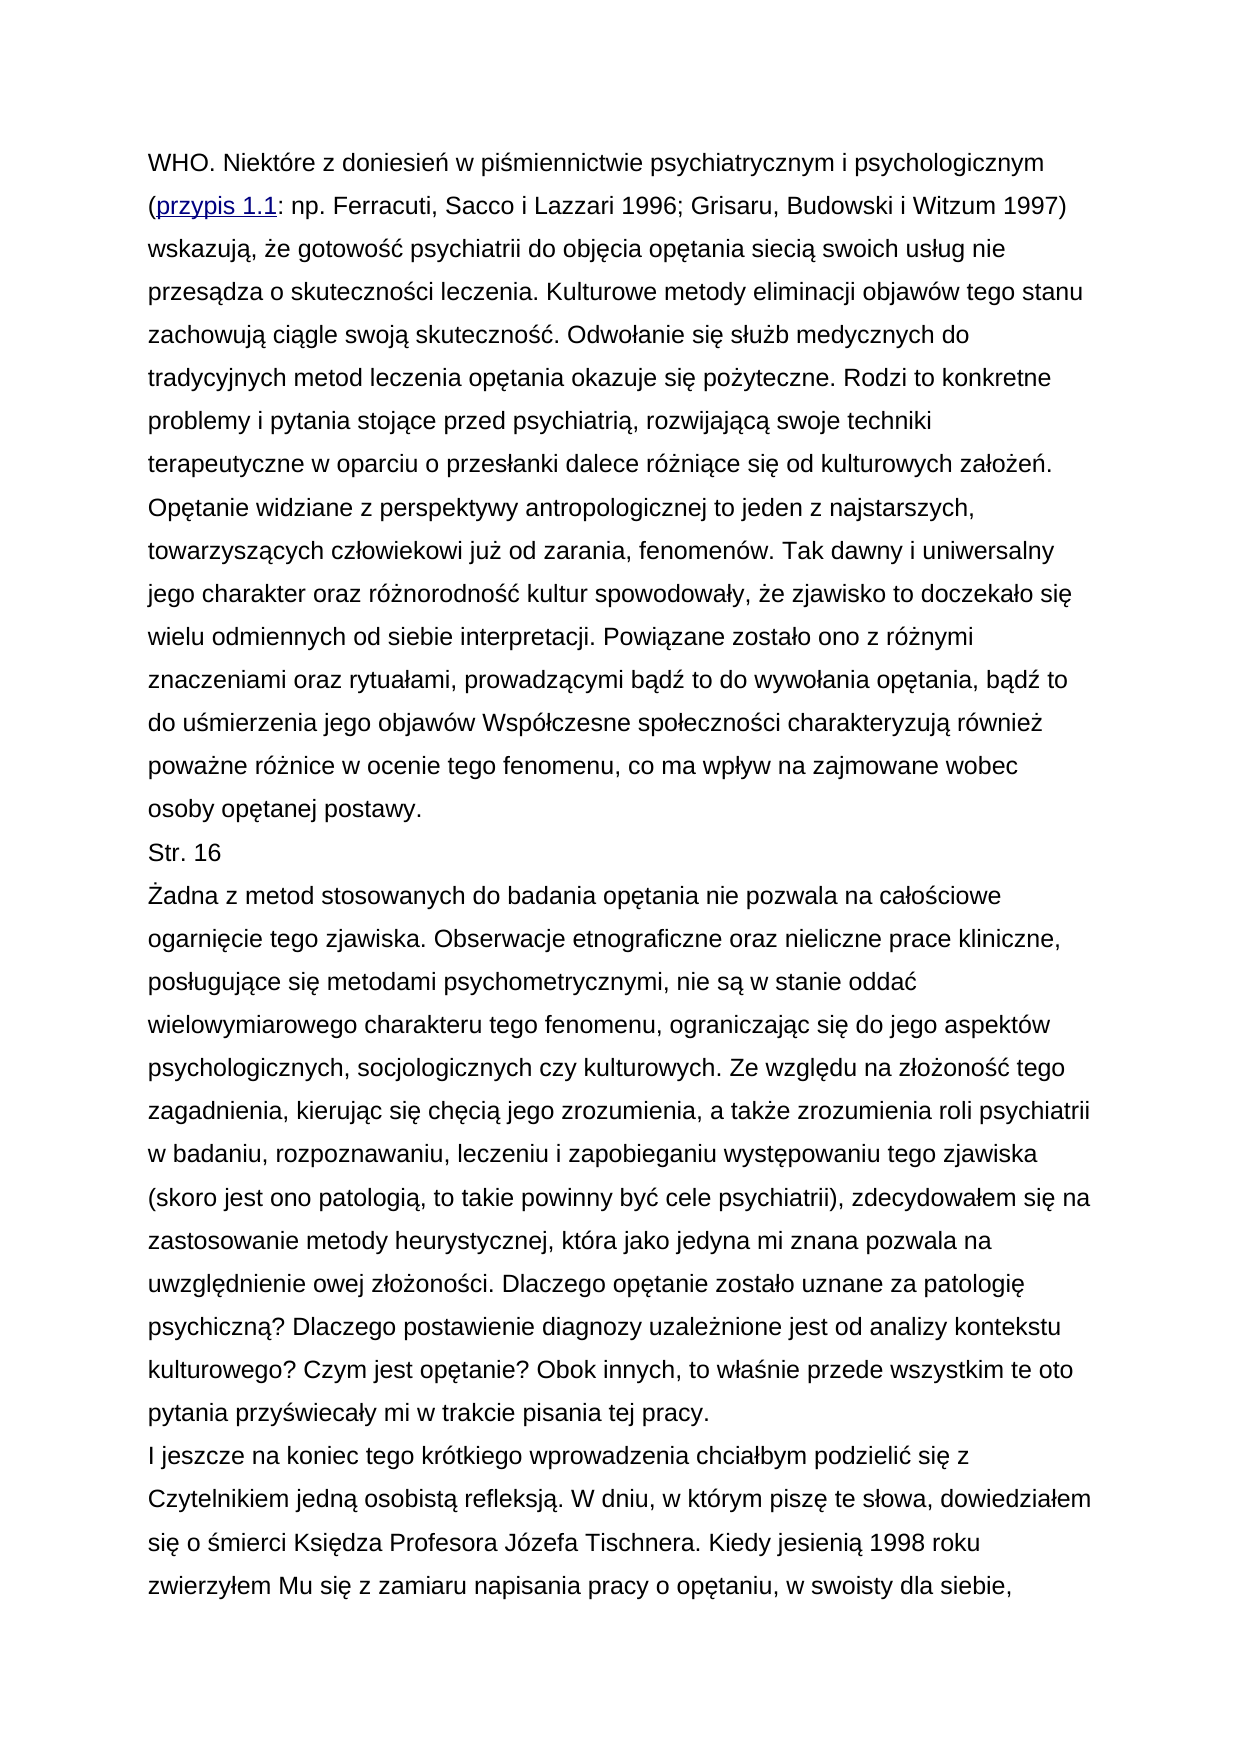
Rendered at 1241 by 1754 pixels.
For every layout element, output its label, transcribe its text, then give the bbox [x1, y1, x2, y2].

text I jeszcze na koniec tego krótkiego wprowadzenia chciałbym podzielić się z Czytelnikiem jedną osobistą refleksją. W dniu, w którym piszę te słowa, dowiedziałem się o śmierci Księdza Profesora Józefa Tischnera. Kiedy jesienią 1998 roku zwierzyłem Mu się z zamiaru napisania pracy o opętaniu, w swoisty dla siebie, [148, 1441, 1093, 1599]
text Str. 16 [148, 838, 1093, 866]
text WHO. Niektóre z doniesień w piśmiennictwie psychiatrycznym i psychologicznym (przypis 1.1: np. Ferracuti, Sacco i Lazzari 1996; Grisaru, Budowski i Witzum 1997) wskazują, że gotowość psychiatrii do objęcia opętania siecią swoich usług nie przesądza o skuteczności leczenia. Kulturowe metody eliminacji objawów tego stanu zachowują ciągle swoją skuteczność. Odwołanie się służb medycznych do tradycyjnych metod leczenia opętania okazuje się pożyteczne. Rodzi to konkretne problemy i pytania stojące przed psychiatrią, rozwijającą swoje techniki terapeutyczne w oparciu o przesłanki dalece różniące się od kulturowych założeń. [148, 148, 1093, 478]
text Opętanie widziane z perspektywy antropologicznej to jeden z najstarszych, towarzyszących człowiekowi już od zarania, fenomenów. Tak dawny i uniwersalny jego charakter oraz różnorodność kultur spowodowały, że zjawisko to doczekało się wielu odmiennych od siebie interpretacji. Powiązane zostało ono z różnymi znaczeniami oraz rytuałami, prowadzącymi bądź to do wywołania opętania, bądź to do uśmierzenia jego objawów Współczesne społeczności charakteryzują również poważne różnice w ocenie tego fenomenu, co ma wpływ na zajmowane wobec osoby opętanej postawy. [148, 493, 1093, 823]
text Żadna z metod stosowanych do badania opętania nie pozwala na całościowe ogarnięcie tego zjawiska. Obserwacje etnograficzne oraz nieliczne prace kliniczne, posługujące się metodami psychometrycznymi, nie są w stanie oddać wielowymiarowego charakteru tego fenomenu, ograniczając się do jego aspektów psychologicznych, socjologicznych czy kulturowych. Ze względu na złożoność tego zagadnienia, kierując się chęcią jego zrozumienia, a także zrozumienia roli psychiatrii w badaniu, rozpoznawaniu, leczeniu i zapobieganiu występowaniu tego zjawiska (skoro jest ono patologią, to takie powinny być cele psychiatrii), zdecydowałem się na zastosowanie metody heurystycznej, która jako jedyna mi znana pozwala na uwzględnienie owej złożoności. Dlaczego opętanie zostało uznane za patologię psychiczną? Dlaczego postawienie diagnozy uzależnione jest od analizy kontekstu kulturowego? Czym jest opętanie? Obok innych, to właśnie przede wszystkim te oto pytania przyświecały mi w trakcie pisania tej pracy. [148, 881, 1093, 1427]
